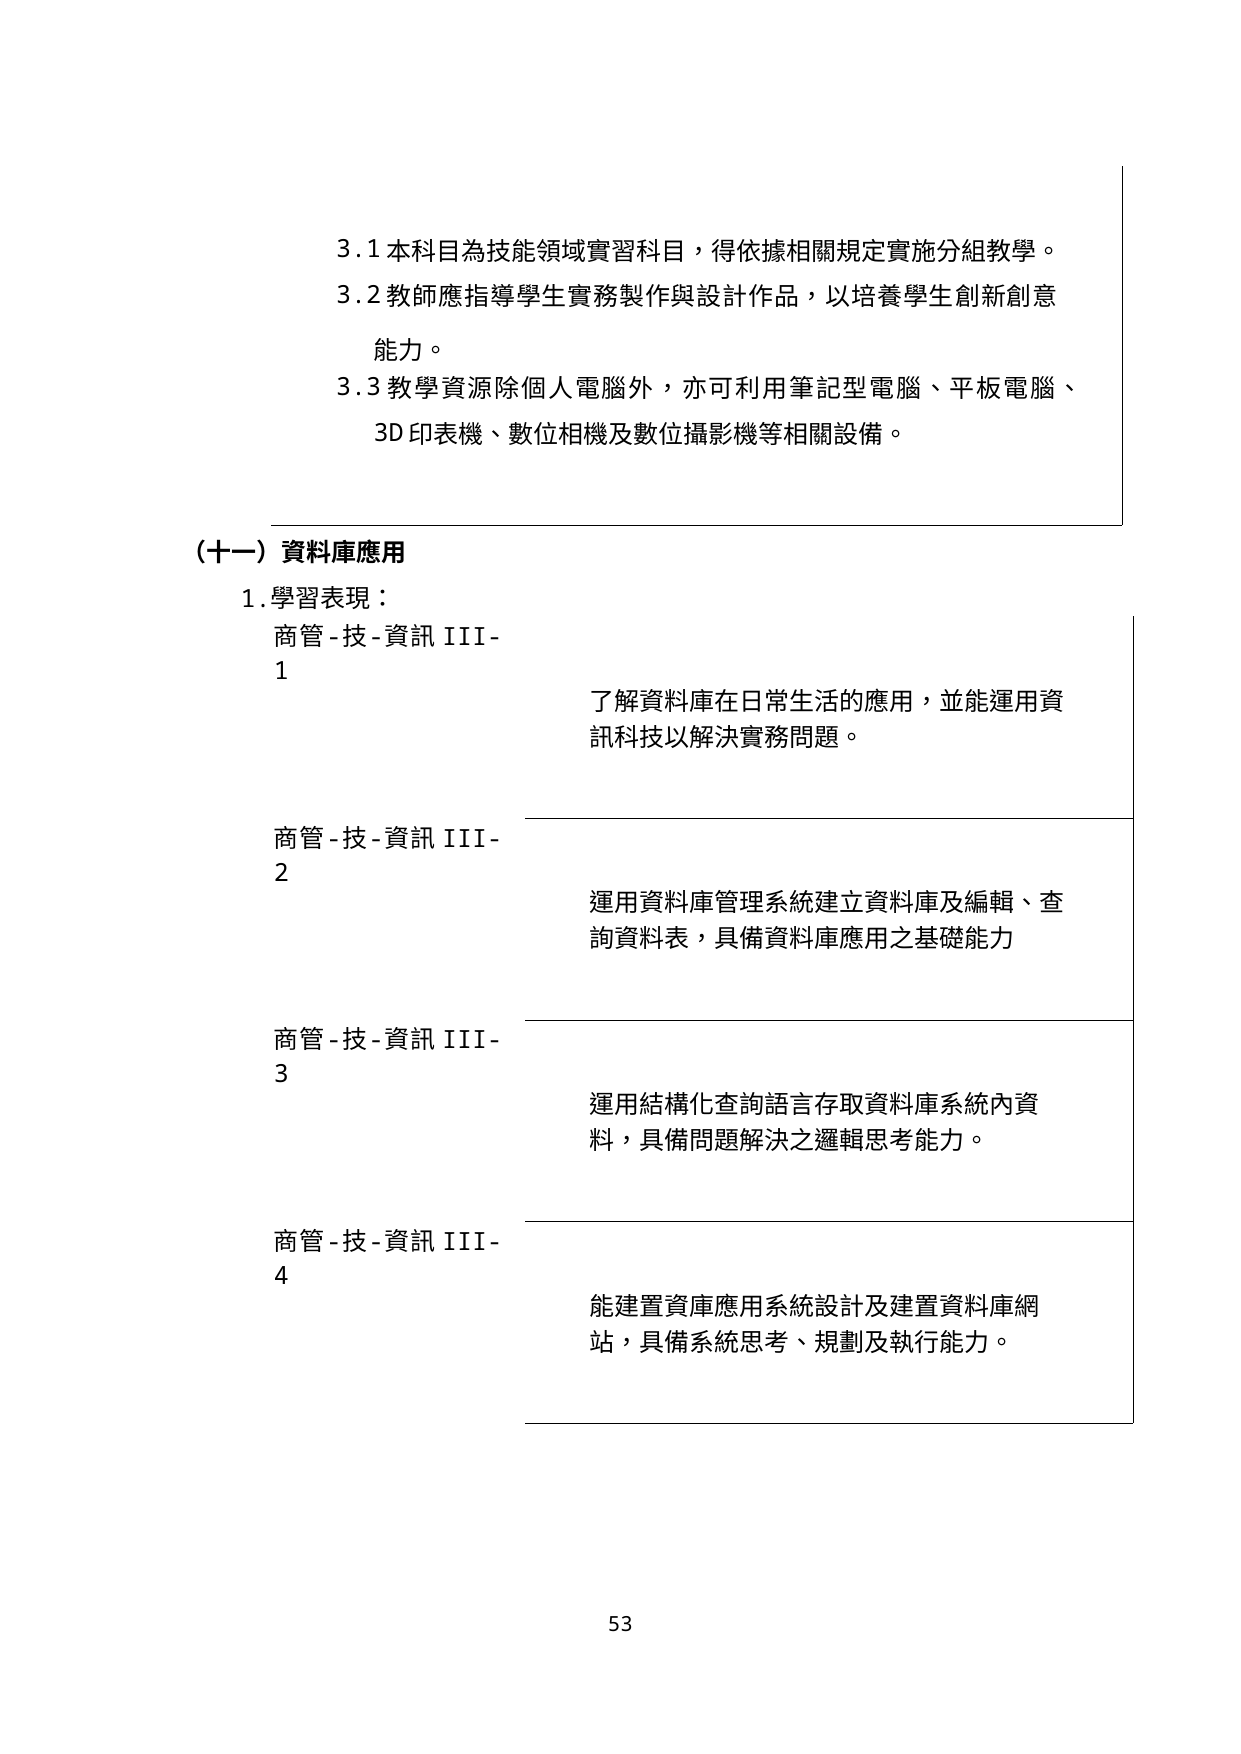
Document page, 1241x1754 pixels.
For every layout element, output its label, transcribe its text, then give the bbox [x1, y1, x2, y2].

table_header 了解資料庫在日常生活的應用，並能運用資訊科技以解決實務問題。 [513, 616, 1133, 818]
text 3.3教學資源除個人電腦外，亦可利用筆記型電腦、平板電腦、3D印表機、數位相機及數位攝影機等相關設備。 [271, 368, 1122, 525]
table_header 商管-技-資訊III-1 [262, 616, 513, 818]
table_cell [1134, 1020, 1144, 1221]
table_cell 商管-技-資訊III-3 [262, 1020, 513, 1221]
table_cell 商管-技-資訊III-4 [262, 1221, 513, 1423]
table_cell 運用資料庫管理系統建立資料庫及編輯、查詢資料表，具備資料庫應用之基礎能力 [513, 818, 1133, 1020]
table_cell [1134, 1221, 1144, 1423]
table_cell 商管-技-資訊III-2 [262, 818, 513, 1020]
table_header [1134, 616, 1144, 818]
table_cell 能建置資庫應用系統設計及建置資料庫網站，具備系統思考、規劃及執行能力。 [513, 1221, 1133, 1423]
text 3.1本科目為技能領域實習科目，得依據相關規定實施分組教學。 [271, 166, 1122, 277]
table_cell 運用結構化查詢語言存取資料庫系統內資料，具備問題解決之邏輯思考能力。 [513, 1020, 1133, 1221]
table_cell [1134, 818, 1144, 1020]
text 3.2教師應指導學生實務製作與設計作品，以培養學生創新創意能力。 [271, 277, 1122, 368]
text 1.學習表現： [173, 571, 1122, 616]
text （十一）資料庫應用 [173, 525, 1122, 571]
